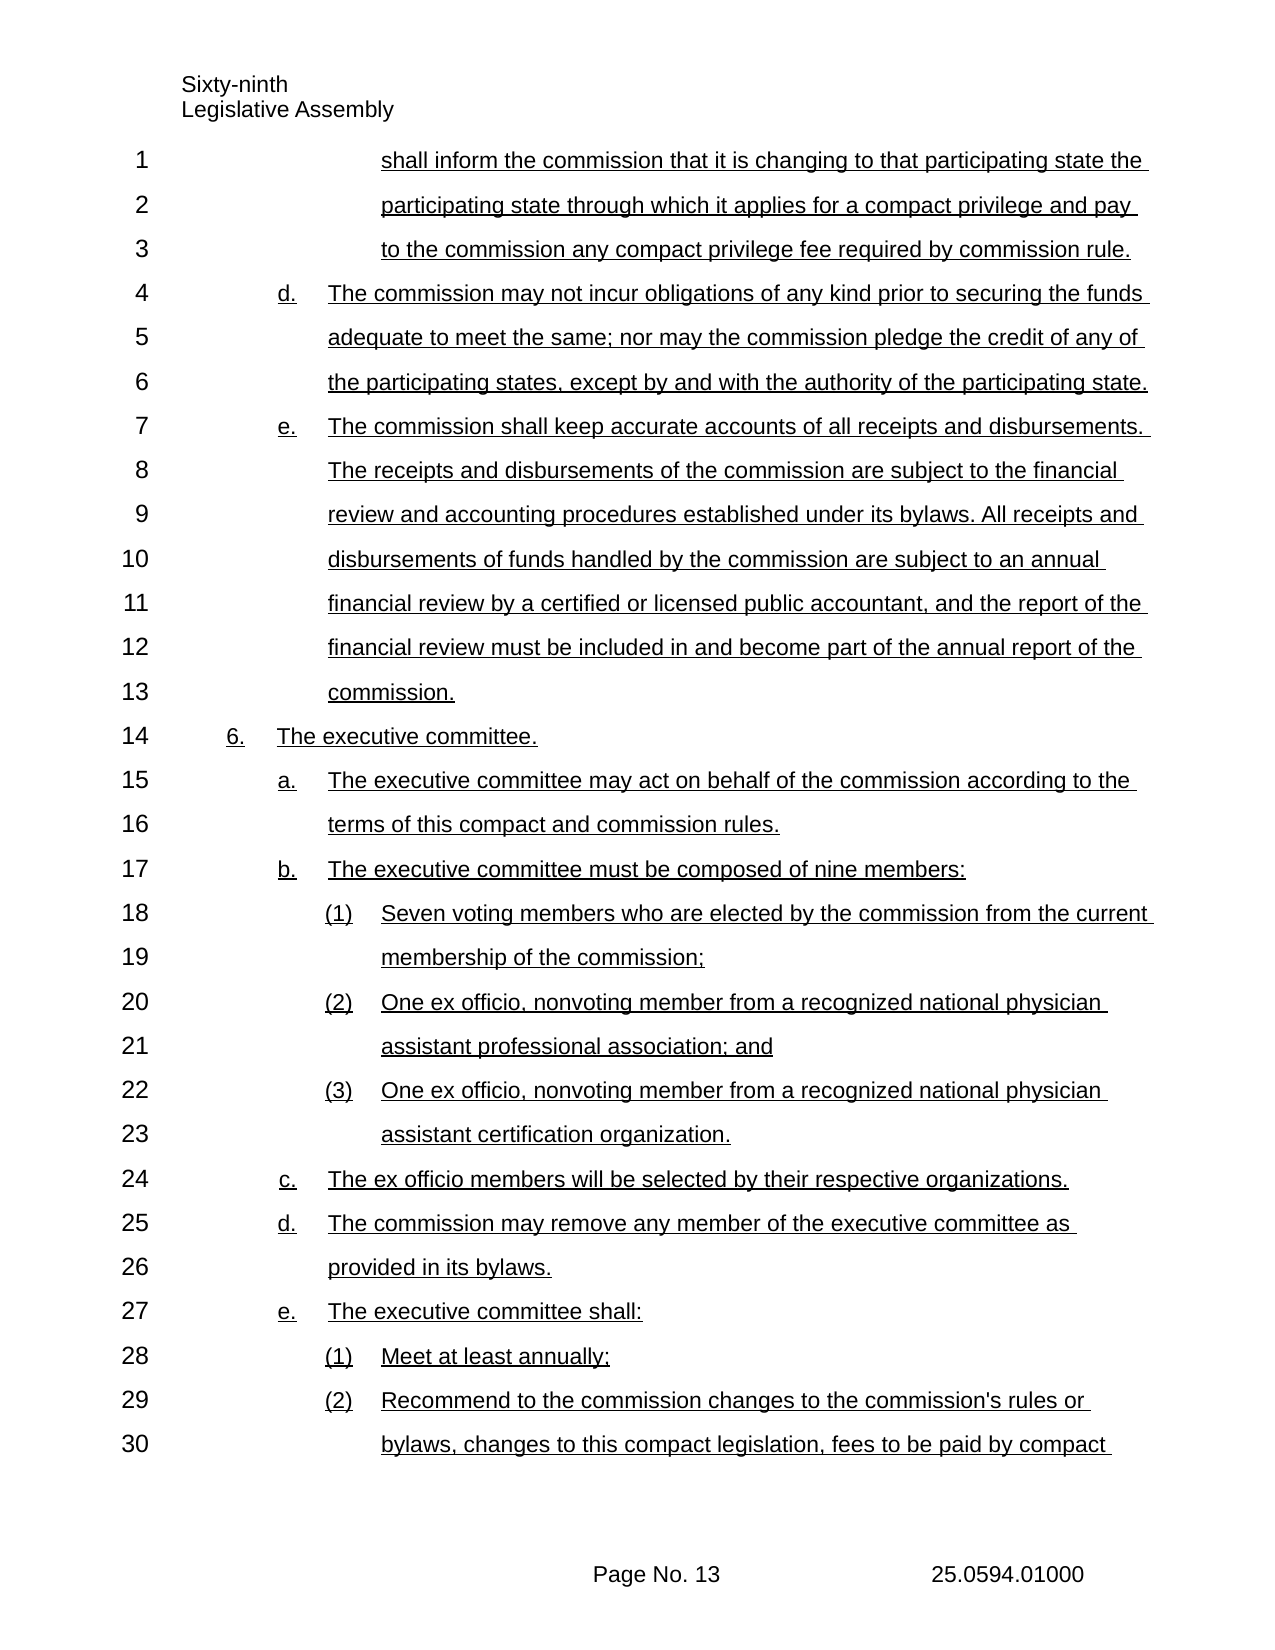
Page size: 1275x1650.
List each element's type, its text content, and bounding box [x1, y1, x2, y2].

text (1) Meet at least annually; [181, 1329, 1154, 1373]
text e. The commission shall keep accurate accounts of all receipts and disbursements. The receipts and disbursements of the commission are subject to the financial review and accounting procedures established under its bylaws. All receipts and disbursements of funds handled by the commission are subject to an annual financial review by a certified or licensed public accountant, and the report of the financial review must be included in and become part of the annual report of the commission. [181, 399, 1154, 709]
text a. The executive committee may act on behalf of the commission according to the terms of this compact and commission rules. [181, 753, 1154, 842]
text (2) Recommend to the commission changes to the commission's rules or bylaws, changes to this compact legislation, fees to be paid by compact [181, 1373, 1154, 1461]
text d. The commission may not incur obligations of any kind prior to securing the funds adequate to meet the same; nor may the commission pledge the credit of any of the participating states, except by and with the authority of the participating state. [181, 266, 1154, 399]
text shall inform the commission that it is changing to that participating state the participating state through which it applies for a compact privilege and pay to the commission any compact privilege fee required by commission rule. [181, 133, 1154, 266]
text (1) Seven voting members who are elected by the commission from the current membership of the commission; [181, 886, 1154, 974]
text d. The commission may remove any member of the executive committee as provided in its bylaws. [181, 1196, 1154, 1284]
text (3) One ex officio, nonvoting member from a recognized national physician assistant certification organization. [181, 1063, 1154, 1152]
text 6. The executive committee. [181, 709, 1154, 753]
text b. The executive committee must be composed of nine members: [181, 842, 1154, 886]
text e. The executive committee shall: [181, 1284, 1154, 1329]
text (2) One ex officio, nonvoting member from a recognized national physician assistant professional association; and [181, 974, 1154, 1063]
text c. The ex officio members will be selected by their respective organizations. [181, 1152, 1154, 1196]
